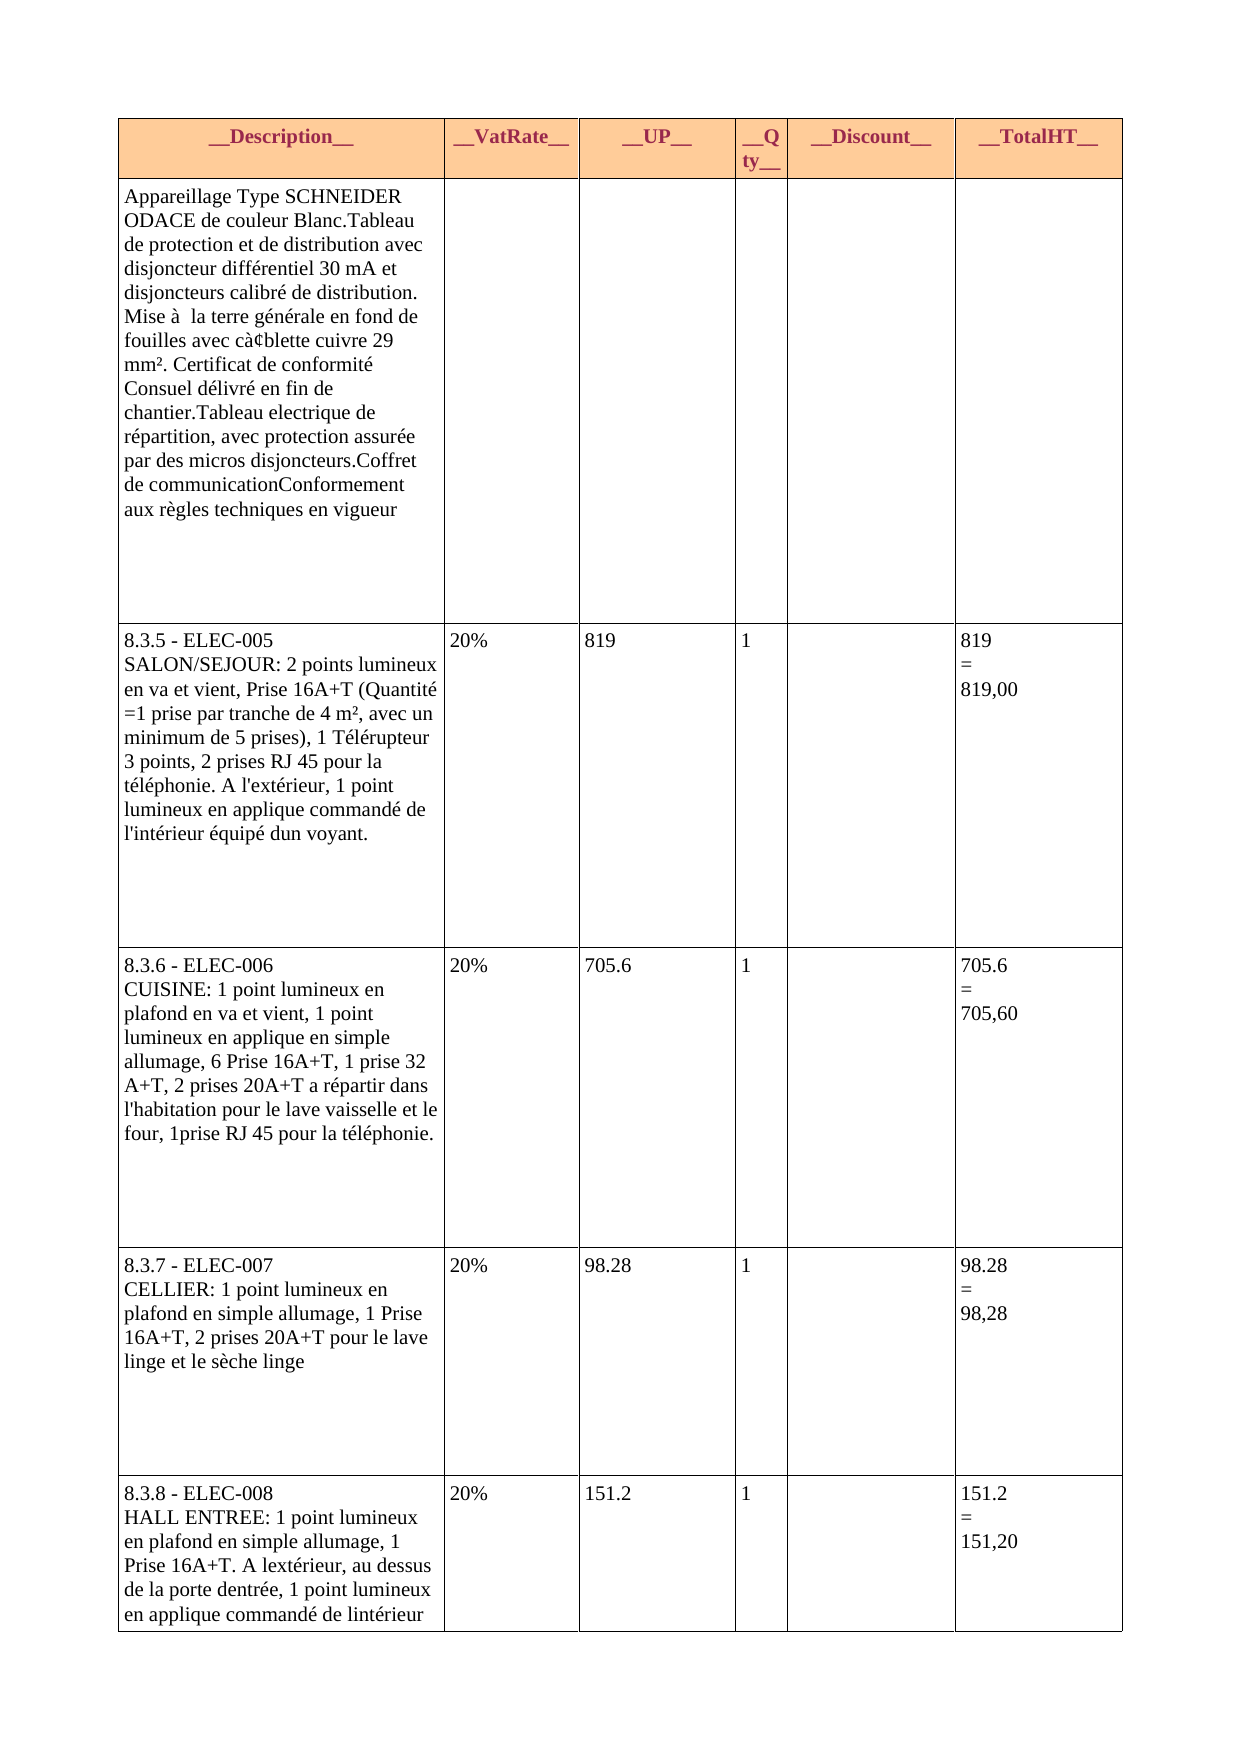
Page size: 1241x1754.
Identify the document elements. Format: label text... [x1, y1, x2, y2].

table_cell [788, 1248, 954, 1475]
table_cell [788, 179, 954, 623]
table_cell 705.6 = 705,60 [956, 948, 1122, 1247]
table_cell 151.2 = 151,20 [956, 1476, 1122, 1631]
table_header __UP__ [580, 119, 735, 178]
table_cell 8.3.8 - ELEC-008 HALL ENTREE: 1 point lumineux en plafond en simple allumage, 1 Prise 16A+T. A lextérieur, au dessus de la porte dentrée, 1 point lumineux en applique commandé de lintérieur [119, 1476, 444, 1631]
table_cell 20% [445, 948, 578, 1247]
table_cell 1 [736, 624, 787, 947]
table_cell 151.2 [580, 1476, 735, 1631]
table_cell [788, 624, 954, 947]
table_cell [956, 179, 1122, 623]
table_cell 8.3.5 - ELEC-005 SALON/SEJOUR: 2 points lumineux en va et vient, Prise 16A+T (Quantité =1 prise par tranche de 4 m², avec un minimum de 5 prises), 1 Télérupteur 3 points, 2 prises RJ 45 pour la téléphonie. A l'extérieur, 1 point lumineux en applique commandé de l'intérieur équipé dun voyant. [119, 624, 444, 947]
table_cell 8.3.6 - ELEC-006 CUISINE: 1 point lumineux en plafond en va et vient, 1 point lumineux en applique en simple allumage, 6 Prise 16A+T, 1 prise 32 A+T, 2 prises 20A+T a répartir dans l'habitation pour le lave vaisselle et le four, 1prise RJ 45 pour la téléphonie. [119, 948, 444, 1247]
table_cell [788, 948, 954, 1247]
table_cell 1 [736, 948, 787, 1247]
table_cell [580, 179, 735, 623]
table_header __Description__ [119, 119, 444, 178]
table_cell Appareillage Type SCHNEIDER ODACE de couleur Blanc.Tableau de protection et de distribution avec disjoncteur différentiel 30 mA et disjoncteurs calibré de distribution. Mise à la terre générale en fond de fouilles avec cà¢blette cuivre 29 mm². Certificat de conformité Consuel délivré en fin de chantier.Tableau electrique de répartition, avec protection assurée par des micros disjoncteurs.Coffret de communicationConformement aux règles techniques en vigueur [119, 179, 444, 623]
table_header __VatRate__ [445, 119, 578, 178]
table_cell 1 [736, 1476, 787, 1631]
table_cell 98.28 = 98,28 [956, 1248, 1122, 1475]
table_cell 8.3.7 - ELEC-007 CELLIER: 1 point lumineux en plafond en simple allumage, 1 Prise 16A+T, 2 prises 20A+T pour le lave linge et le sèche linge [119, 1248, 444, 1475]
table_cell 705.6 [580, 948, 735, 1247]
table_cell 20% [445, 1248, 578, 1475]
table_cell 819 [580, 624, 735, 947]
table_header __Qty__ [736, 119, 787, 178]
table_cell [445, 179, 578, 623]
table_header __TotalHT__ [956, 119, 1122, 178]
table_cell [788, 1476, 954, 1631]
table_cell 20% [445, 1476, 578, 1631]
table_cell 819 = 819,00 [956, 624, 1122, 947]
table_header __Discount__ [788, 119, 954, 178]
table_cell 1 [736, 1248, 787, 1475]
table_cell [736, 179, 787, 623]
table_cell 20% [445, 624, 578, 947]
table_cell 98.28 [580, 1248, 735, 1475]
